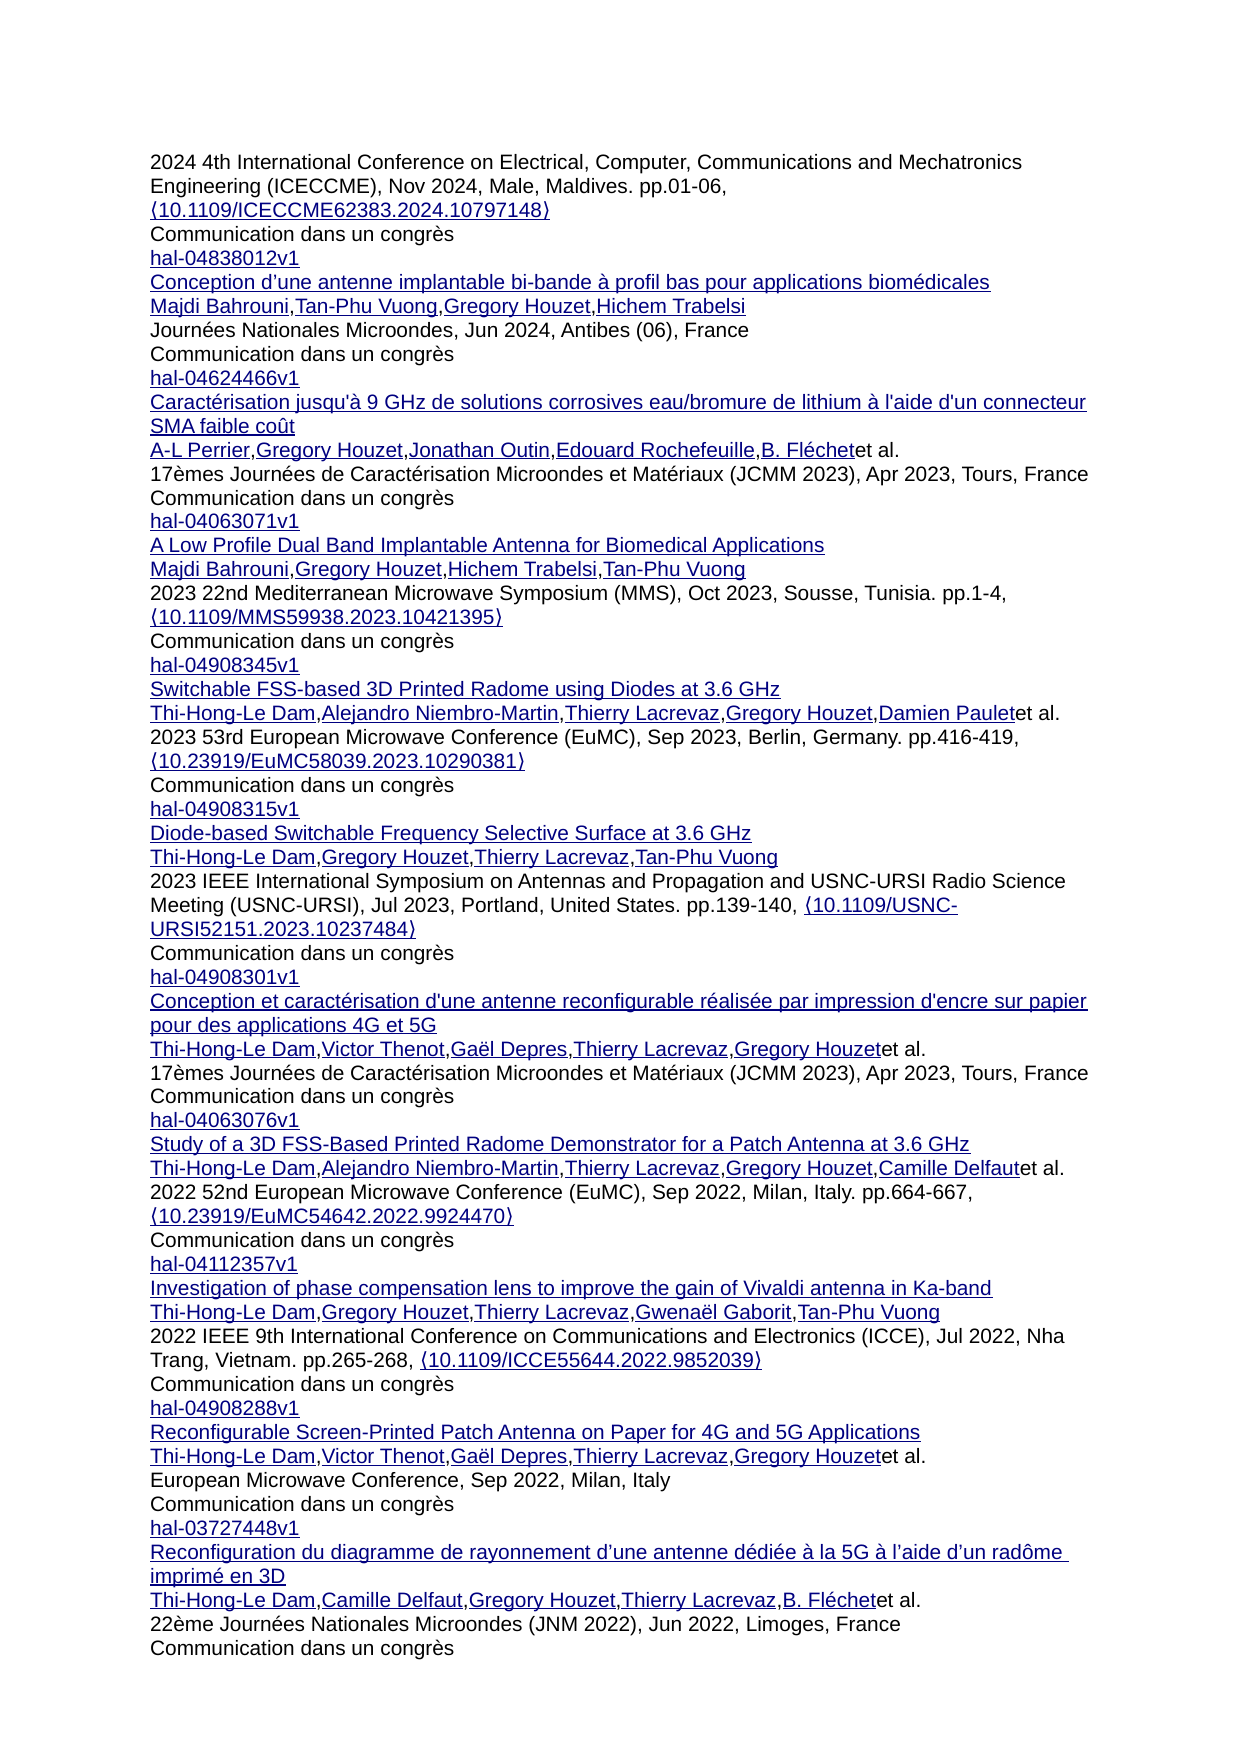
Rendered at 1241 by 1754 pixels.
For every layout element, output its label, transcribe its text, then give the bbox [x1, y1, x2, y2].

table_cell A Low Profile Dual Band Implantable Antenna for Biomedical Applications Majdi Bahrouni,Gregory Houzet,Hichem Trabelsi,Tan-Phu Vuong 2023 22nd Mediterranean Microwave Symposium (MMS), Oct 2023, Sousse, Tunisia. pp.1-4, ⟨10.1109/MMS59938.2023.10421395⟩ Communication dans un congrès hal-04908345v1 [150, 533, 1090, 677]
table_cell Conception et caractérisation d'une antenne reconfigurable réalisée par impression d'encre sur papier pour des applications 4G et 5G Thi-Hong-Le Dam,Victor Thenot,Gaël Depres,Thierry Lacrevaz,Gregory Houzetet al. 17èmes Journées de Caractérisation Microondes et Matériaux (JCMM 2023), Apr 2023, Tours, France Communication dans un congrès hal-04063076v1 [150, 989, 1090, 1132]
table_cell Switchable FSS-based 3D Printed Radome using Diodes at 3.6 GHz Thi-Hong-Le Dam,Alejandro Niembro-Martin,Thierry Lacrevaz,Gregory Houzet,Damien Pauletet al. 2023 53rd European Microwave Conference (EuMC), Sep 2023, Berlin, Germany. pp.416-419, ⟨10.23919/EuMC58039.2023.10290381⟩ Communication dans un congrès hal-04908315v1 [150, 677, 1090, 821]
table_cell 2024 4th International Conference on Electrical, Computer, Communications and Mechatronics Engineering (ICECCME), Nov 2024, Male, Maldives. pp.01-06, ⟨10.1109/ICECCME62383.2024.10797148⟩ Communication dans un congrès hal-04838012v1 [150, 150, 1090, 270]
table_cell Study of a 3D FSS-Based Printed Radome Demonstrator for a Patch Antenna at 3.6 GHz Thi-Hong-Le Dam,Alejandro Niembro-Martin,Thierry Lacrevaz,Gregory Houzet,Camille Delfautet al. 2022 52nd European Microwave Conference (EuMC), Sep 2022, Milan, Italy. pp.664-667, ⟨10.23919/EuMC54642.2022.9924470⟩ Communication dans un congrès hal-04112357v1 [150, 1132, 1090, 1276]
table_cell Investigation of phase compensation lens to improve the gain of Vivaldi antenna in Ka-band Thi-Hong-Le Dam,Gregory Houzet,Thierry Lacrevaz,Gwenaël Gaborit,Tan-Phu Vuong 2022 IEEE 9th International Conference on Communications and Electronics (ICCE), Jul 2022, Nha Trang, Vietnam. pp.265-268, ⟨10.1109/ICCE55644.2022.9852039⟩ Communication dans un congrès hal-04908288v1 [150, 1276, 1090, 1420]
table_cell Caractérisation jusqu'à 9 GHz de solutions corrosives eau/bromure de lithium à l'aide d'un connecteur SMA faible coût A-L Perrier,Gregory Houzet,Jonathan Outin,Edouard Rochefeuille,B. Fléchetet al. 17èmes Journées de Caractérisation Microondes et Matériaux (JCMM 2023), Apr 2023, Tours, France Communication dans un congrès hal-04063071v1 [150, 390, 1090, 533]
table_cell Conception d’une antenne implantable bi-bande à profil bas pour applications biomédicales Majdi Bahrouni,Tan-Phu Vuong,Gregory Houzet,Hichem Trabelsi Journées Nationales Microondes, Jun 2024, Antibes (06), France Communication dans un congrès hal-04624466v1 [150, 270, 1090, 389]
table_cell Reconfigurable Screen-Printed Patch Antenna on Paper for 4G and 5G Applications Thi-Hong-Le Dam,Victor Thenot,Gaël Depres,Thierry Lacrevaz,Gregory Houzetet al. European Microwave Conference, Sep 2022, Milan, Italy Communication dans un congrès hal-03727448v1 [150, 1420, 1090, 1539]
table_cell Reconfiguration du diagramme de rayonnement d’une antenne dédiée à la 5G à l’aide d’un radôme imprimé en 3D Thi-Hong-Le Dam,Camille Delfaut,Gregory Houzet,Thierry Lacrevaz,B. Fléchetet al. 22ème Journées Nationales Microondes (JNM 2022), Jun 2022, Limoges, France Communication dans un congrès [150, 1540, 1090, 1659]
table_cell Diode-based Switchable Frequency Selective Surface at 3.6 GHz Thi-Hong-Le Dam,Gregory Houzet,Thierry Lacrevaz,Tan-Phu Vuong 2023 IEEE International Symposium on Antennas and Propagation and USNC-URSI Radio Science Meeting (USNC-URSI), Jul 2023, Portland, United States. pp.139-140, ⟨10.1109/USNC-URSI52151.2023.10237484⟩ Communication dans un congrès hal-04908301v1 [150, 821, 1090, 988]
